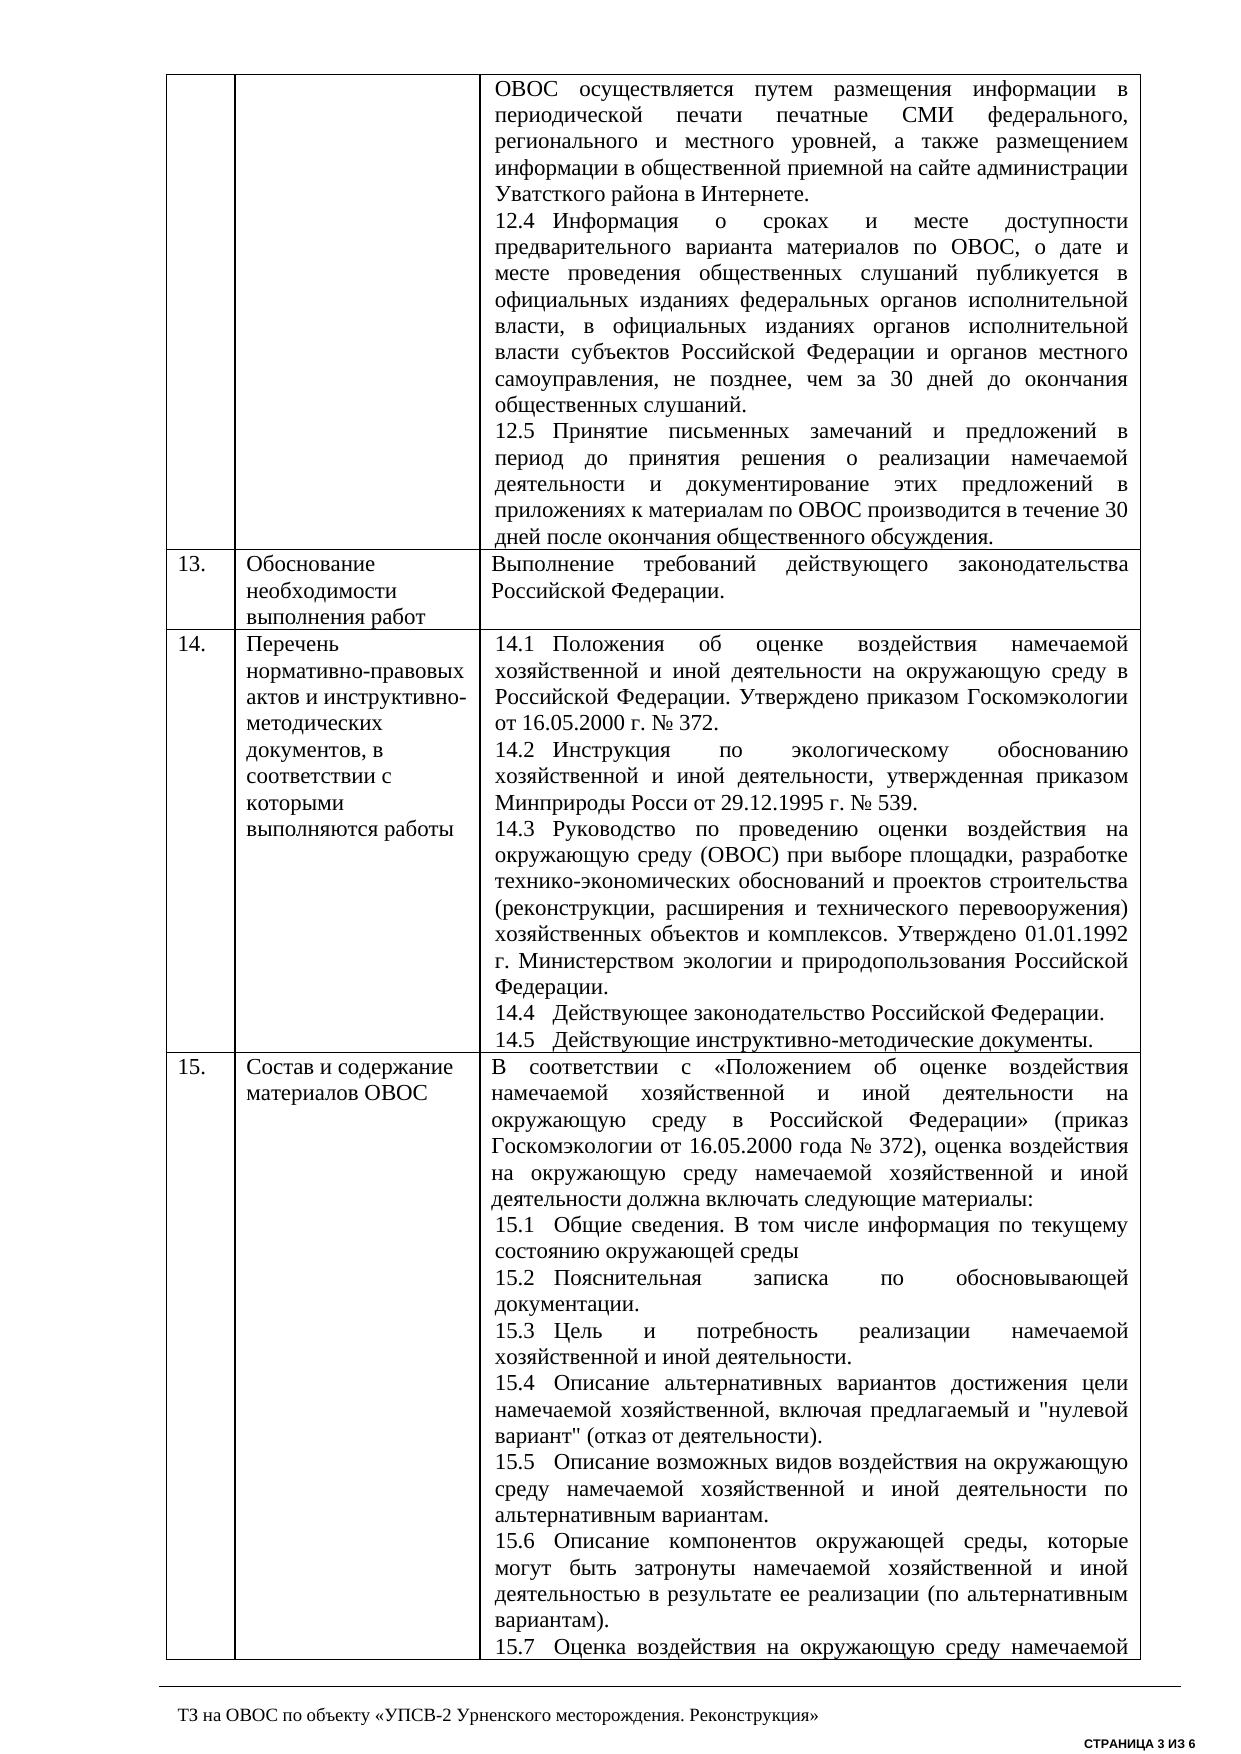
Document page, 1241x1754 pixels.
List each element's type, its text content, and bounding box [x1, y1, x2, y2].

table_cell В соответствии с «Положением об оценке воздействия намечаемой хозяйственной и иной деятельности на окружающую среду в Российской Федерации» (приказ Госкомэкологии от 16.05.2000 года № 372), оценка воздействия на окружающую среду намечаемой хозяйственной и иной деятельности должна включать следующие материалы: Общие сведения. В том числе информация по текущему состоянию окружающей среды Пояснительная записка по обосновывающей документации. Цель и потребность реализации намечаемой хозяйственной и иной деятельности. Описание альтернативных вариантов достижения цели намечаемой хозяйственной, включая предлагаемый и "нулевой вариант" (отказ от деятельности). Описание возможных видов воздействия на окружающую среду намечаемой хозяйственной и иной деятельности по альтернативным вариантам. Описание компонентов окружающей среды, которые могут быть затронуты намечаемой хозяйственной и иной деятельностью в результате ее реализации (по альтернативным вариантам). Оценка воздействия на окружающую среду намечаемой хозяйственной и иной деятельности по альтернативным вариантам, в том числе оценка достоверности прогнозируемых последствий намечаемой инвестиционной деятельности. Меры по предотвращению и/или снижению возможного негативного воздействия намечаемой хозяйственной и иной деятельности. Краткое содержание программ экологического мониторинга. Материалы общественных обсуждений, проводимых при проведении исследований и подготовке материалов по оценке воздействия на окружающую среду намечаемой хозяйственной и иной деятельности. [481, 1053, 1140, 1659]
table_cell [167, 550, 234, 629]
table_cell Обоснование необходимости выполнения работ [236, 550, 479, 629]
table_cell [236, 75, 479, 549]
table_cell Перечень нормативно-правовых актов и инструктивно-методических документов, в соответствии с которыми выполняются работы [236, 630, 479, 1052]
table_cell [167, 630, 234, 1052]
table_cell [167, 1053, 234, 1659]
table_cell [167, 75, 234, 549]
table_cell ОВОС осуществляется путем размещения информации в периодической печати печатные СМИ федерального, регионального и местного уровней, а также размещением информации в общественной приемной на сайте администрации Уватсткого района в Интернете. Информация о сроках и месте доступности предварительного варианта материалов по ОВОС, о дате и месте проведения общественных слушаний публикуется в официальных изданиях федеральных органов исполнительной власти, в официальных изданиях органов исполнительной власти субъектов Российской Федерации и органов местного самоуправления, не позднее, чем за 30 дней до окончания общественных слушаний. Принятие письменных замечаний и предложений в период до принятия решения о реализации намечаемой деятельности и документирование этих предложений в приложениях к материалам по ОВОС производится в течение 30 дней после окончания общественного обсуждения. [481, 75, 1140, 549]
table_cell Положения об оценке воздействия намечаемой хозяйственной и иной деятельности на окружающую среду в Российской Федерации. Утверждено приказом Госкомэкологии от 16.05.2000 г. № 372. Инструкция по экологическому обоснованию хозяйственной и иной деятельности, утвержденная приказом Минприроды Росси от 29.12.1995 г. № 539. Руководство по проведению оценки воздействия на окружающую среду (ОВОС) при выборе площадки, разработке технико-экономических обоснований и проектов строительства (реконструкции, расширения и технического перевооружения) хозяйственных объектов и комплексов. Утверждено 01.01.1992 г. Министерством экологии и природопользования Российской Федерации. Действующее законодательство Российской Федерации. Действующие инструктивно-методические документы. [481, 630, 1140, 1052]
table_cell Состав и содержание материалов ОВОС [236, 1053, 479, 1659]
table_cell Выполнение требований действующего законодательства Российской Федерации. [481, 550, 1140, 629]
